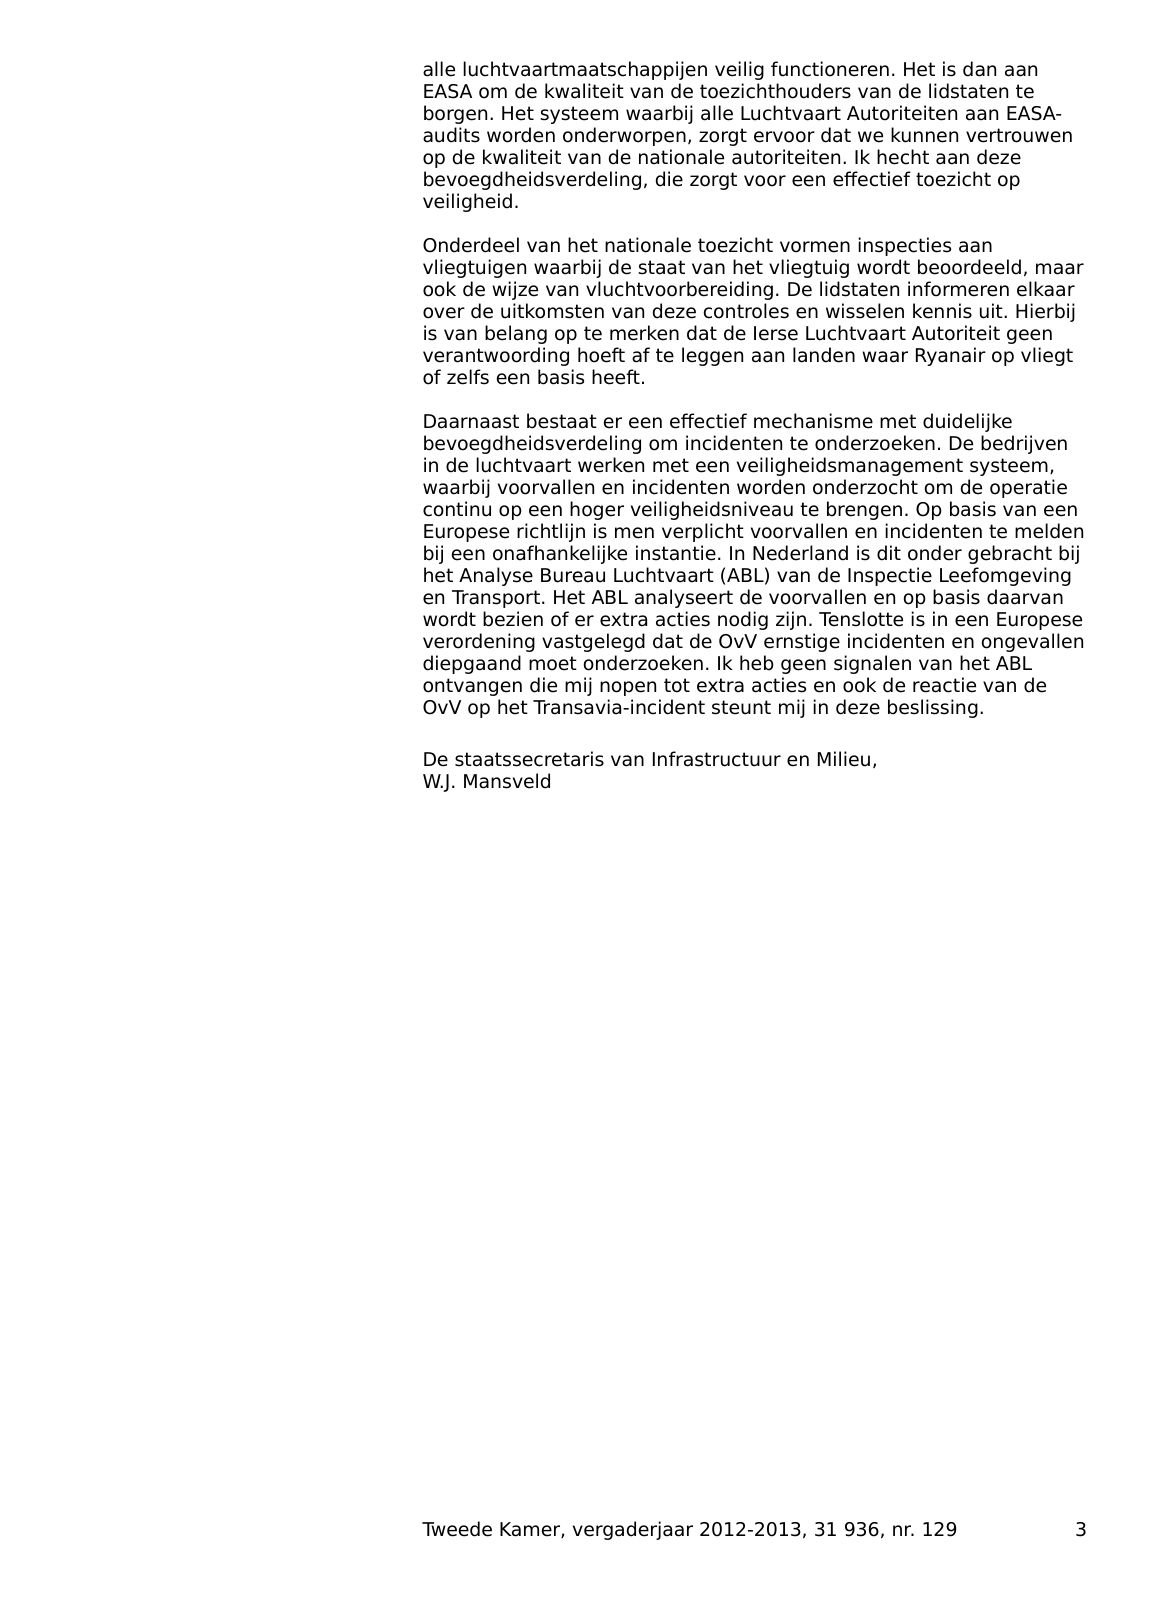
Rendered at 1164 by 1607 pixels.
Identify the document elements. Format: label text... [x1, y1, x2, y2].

text Daarnaast bestaat er een effectief mechanisme met duidelijke bevoegdheidsverdeling om incidenten te onderzoeken. De bedrijven in de luchtvaart werken met een veiligheidsmanagement systeem, waarbij voorvallen en incidenten worden onderzocht om de operatie continu op een hoger veiligheidsniveau te brengen. Op basis van een Europese richtlijn is men verplicht voorvallen en incidenten te melden bij een onafhankelijke instantie. In Nederland is dit onder gebracht bij het Analyse Bureau Luchtvaart (ABL) van de Inspectie Leefomgeving en Transport. Het ABL analyseert de voorvallen en op basis daarvan wordt bezien of er extra acties nodig zijn. Tenslotte is in een Europese verordening vastgelegd dat de OvV ernstige incidenten en ongevallen diepgaand moet onderzoeken. Ik heb geen signalen van het ABL ontvangen die mij nopen tot extra acties en ook de reactie van de OvV op het Transavia-incident steunt mij in deze beslissing. [422, 411, 1087, 719]
text De staatssecretaris van Infrastructuur en Milieu, W.J. Mansveld [422, 749, 1087, 793]
text Onderdeel van het nationale toezicht vormen inspecties aan vliegtuigen waarbij de staat van het vliegtuig wordt beoordeeld, maar ook de wijze van vluchtvoorbereiding. De lidstaten informeren elkaar over de uitkomsten van deze controles en wisselen kennis uit. Hierbij is van belang op te merken dat de Ierse Luchtvaart Autoriteit geen verantwoording hoeft af te leggen aan landen waar Ryanair op vliegt of zelfs een basis heeft. [422, 235, 1087, 389]
text alle luchtvaartmaatschappijen veilig functioneren. Het is dan aan EASA om de kwaliteit van de toezichthouders van de lidstaten te borgen. Het systeem waarbij alle Luchtvaart Autoriteiten aan EASA-audits worden onderworpen, zorgt ervoor dat we kunnen vertrouwen op de kwaliteit van de nationale autoriteiten. Ik hecht aan deze bevoegdheidsverdeling, die zorgt voor een effectief toezicht op veiligheid. [422, 59, 1087, 213]
